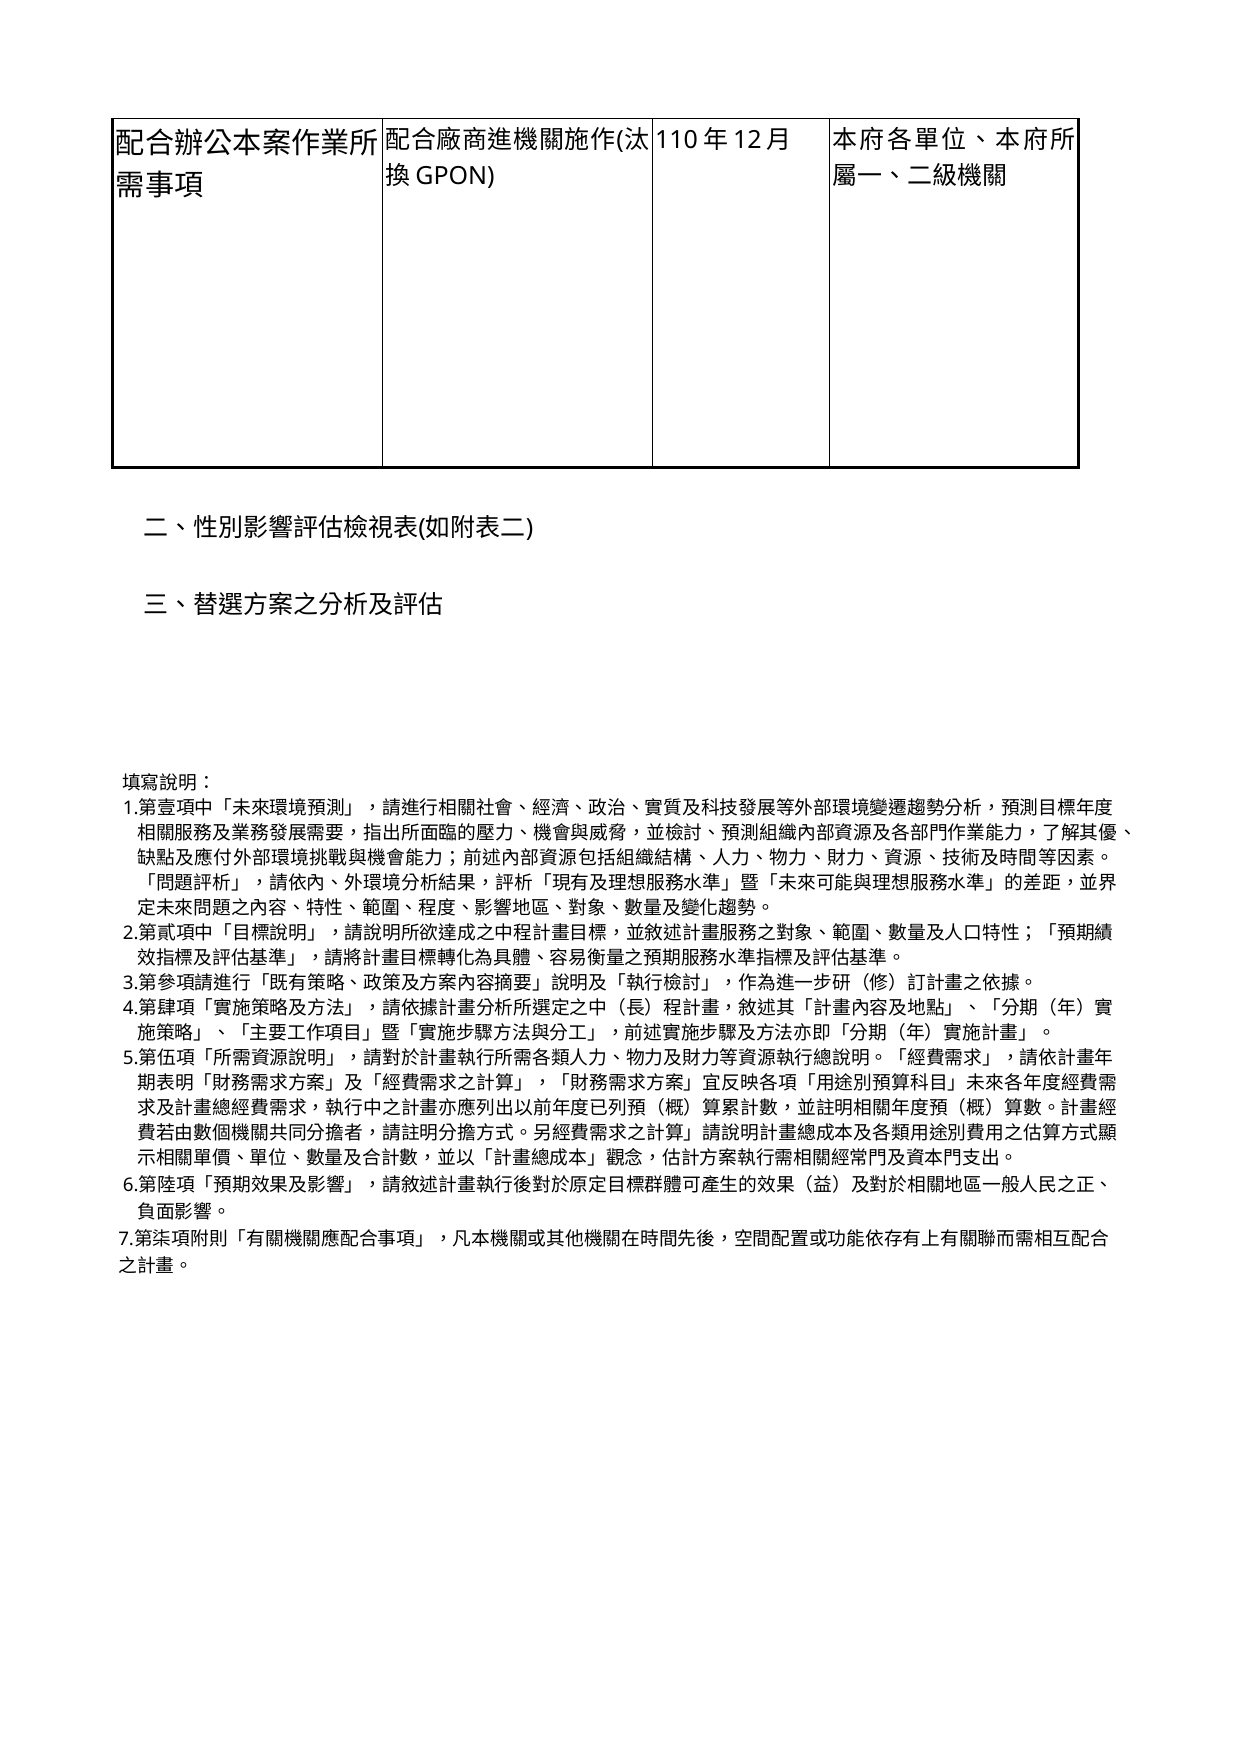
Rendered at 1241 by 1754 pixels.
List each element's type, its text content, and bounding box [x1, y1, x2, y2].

table_cell 110年12月 [653, 119, 829, 466]
text 1.第壹項中「未來環境預測」，請進行相關社會、經濟、政治、實質及科技發展等外部環境變遷趨勢分析，預測目標年度相關服務及業務發展需要，指出所面臨的壓力、機會與威脅，並檢討、預測組織內部資源及各部門作業能力，了解其優、缺點及應付外部環境挑戰與機會能力；前述內部資源包括組織結構、人力、物力、財力、資源、技術及時間等因素。「問題評析」，請依內、外環境分析結果，評析「現有及理想服務水準」暨「未來可能與理想服務水準」的差距，並界定未來問題之內容、特性、範圍、程度、影響地區、對象、數量及變化趨勢。 [123, 795, 1118, 920]
text 3.第參項請進行「既有策略、政策及方案內容摘要」說明及「執行檢討」，作為進一步研（修）訂計畫之依據。 [123, 970, 1118, 995]
text 7.第柒項附則「有關機關應配合事項」，凡本機關或其他機關在時間先後，空間配置或功能依存有上有關聯而需相互配合之計畫。 [118, 1224, 1122, 1278]
text 二、性別影響評估檢視表(如附表二) [118, 507, 1122, 544]
text 6.第陸項「預期效果及影響」，請敘述計畫執行後對於原定目標群體可產生的效果（益）及對於相關地區一般人民之正、負面影響。 [123, 1170, 1118, 1224]
table_cell 配合廠商進機關施作(汰換GPON) [383, 119, 652, 466]
text 4.第肆項「實施策略及方法」，請依據計畫分析所選定之中（長）程計畫，敘述其「計畫內容及地點」、「分期（年）實施策略」、「主要工作項目」暨「實施步驟方法與分工」，前述實施步驟及方法亦即「分期（年）實施計畫」。 [123, 995, 1118, 1045]
text 填寫說明： [122, 770, 1118, 795]
table_cell 配合辦公本案作業所需事項 [114, 119, 382, 466]
text 三、替選方案之分析及評估 [118, 584, 1122, 621]
text 5.第伍項「所需資源說明」，請對於計畫執行所需各類人力、物力及財力等資源執行總說明。「經費需求」，請依計畫年期表明「財務需求方案」及「經費需求之計算」，「財務需求方案」宜反映各項「用途別預算科目」未來各年度經費需求及計畫總經費需求，執行中之計畫亦應列出以前年度已列預（概）算累計數，並註明相關年度預（概）算數。計畫經費若由數個機關共同分擔者，請註明分擔方式。另經費需求之計算」請說明計畫總成本及各類用途別費用之估算方式顯示相關單價、單位、數量及合計數，並以「計畫總成本」觀念，估計方案執行需相關經常門及資本門支出。 [123, 1045, 1118, 1170]
text 2.第貳項中「目標說明」，請說明所欲達成之中程計畫目標，並敘述計畫服務之對象、範圍、數量及人口特性；「預期績效指標及評估基準」，請將計畫目標轉化為具體、容易衡量之預期服務水準指標及評估基準。 [123, 920, 1118, 970]
table_cell 本府各單位、本府所屬一、二級機關 [830, 119, 1077, 466]
